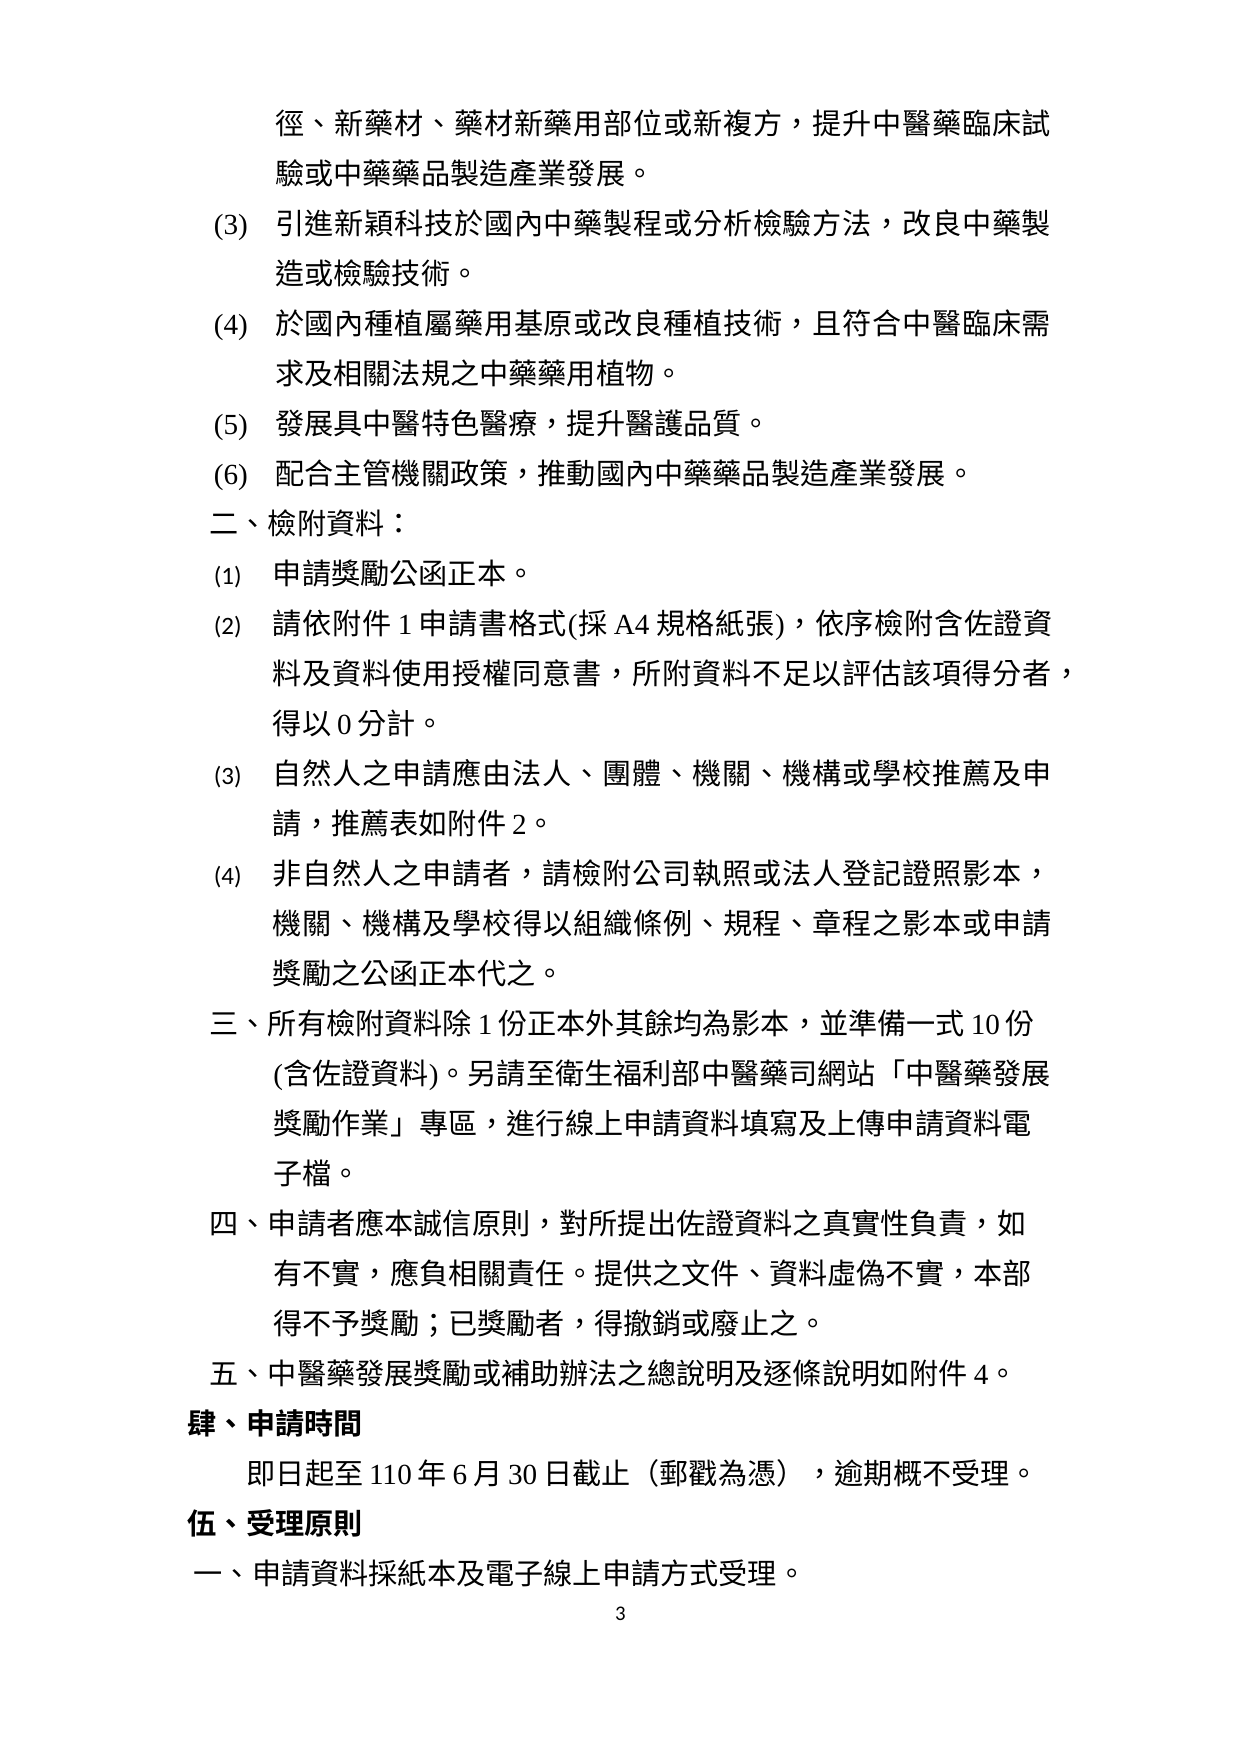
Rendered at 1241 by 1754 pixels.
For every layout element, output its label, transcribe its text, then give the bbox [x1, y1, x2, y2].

list 自然人之申請應由法人、團體、機關、機構或學校推薦及申請，推薦表如附件2。 [214, 744, 1053, 844]
text 肆、申請時間 [187, 1394, 1053, 1444]
list 於國內種植屬藥用基原或改良種植技術，且符合中醫臨床需求及相關法規之中藥藥用植物。 [214, 294, 1053, 394]
text 伍、受理原則 [187, 1494, 1053, 1544]
list 引進新穎科技於國內中藥製程或分析檢驗方法，改良中藥製造或檢驗技術。 [214, 194, 1053, 294]
list 申請獎勵公函正本。 [214, 544, 1053, 594]
text 一、申請資料採紙本及電子線上申請方式受理。 [193, 1544, 1053, 1594]
text 即日起至110年6月30日截止（郵戳為憑），逾期概不受理。 [246, 1444, 1053, 1494]
text 三、所有檢附資料除1份正本外其餘均為影本，並準備一式10份(含佐證資料)。另請至衛生福利部中醫藥司網站「中醫藥發展獎勵作業」專區，進行線上申請資料填寫及上傳申請資料電子檔。 [209, 994, 1053, 1194]
text 五、中醫藥發展獎勵或補助辦法之總說明及逐條說明如附件4。 [209, 1344, 1053, 1394]
text 二、檢附資料： [209, 494, 1053, 544]
list 徑、新藥材、藥材新藥用部位或新複方，提升中醫藥臨床試驗或中藥藥品製造產業發展。 [214, 94, 1053, 194]
list 配合主管機關政策，推動國內中藥藥品製造產業發展。 [214, 444, 1053, 494]
list 發展具中醫特色醫療，提升醫護品質。 [214, 394, 1053, 444]
text 四、申請者應本誠信原則，對所提出佐證資料之真實性負責，如有不實，應負相關責任。提供之文件、資料虛偽不實，本部得不予獎勵；已獎勵者，得撤銷或廢止之。 [209, 1194, 1053, 1344]
list 請依附件1申請書格式(採A4規格紙張)，依序檢附含佐證資料及資料使用授權同意書，所附資料不足以評估該項得分者，得以0分計。 [214, 594, 1053, 744]
list 非自然人之申請者，請檢附公司執照或法人登記證照影本，機關、機構及學校得以組織條例、規程、章程之影本或申請獎勵之公函正本代之。 [214, 844, 1053, 994]
